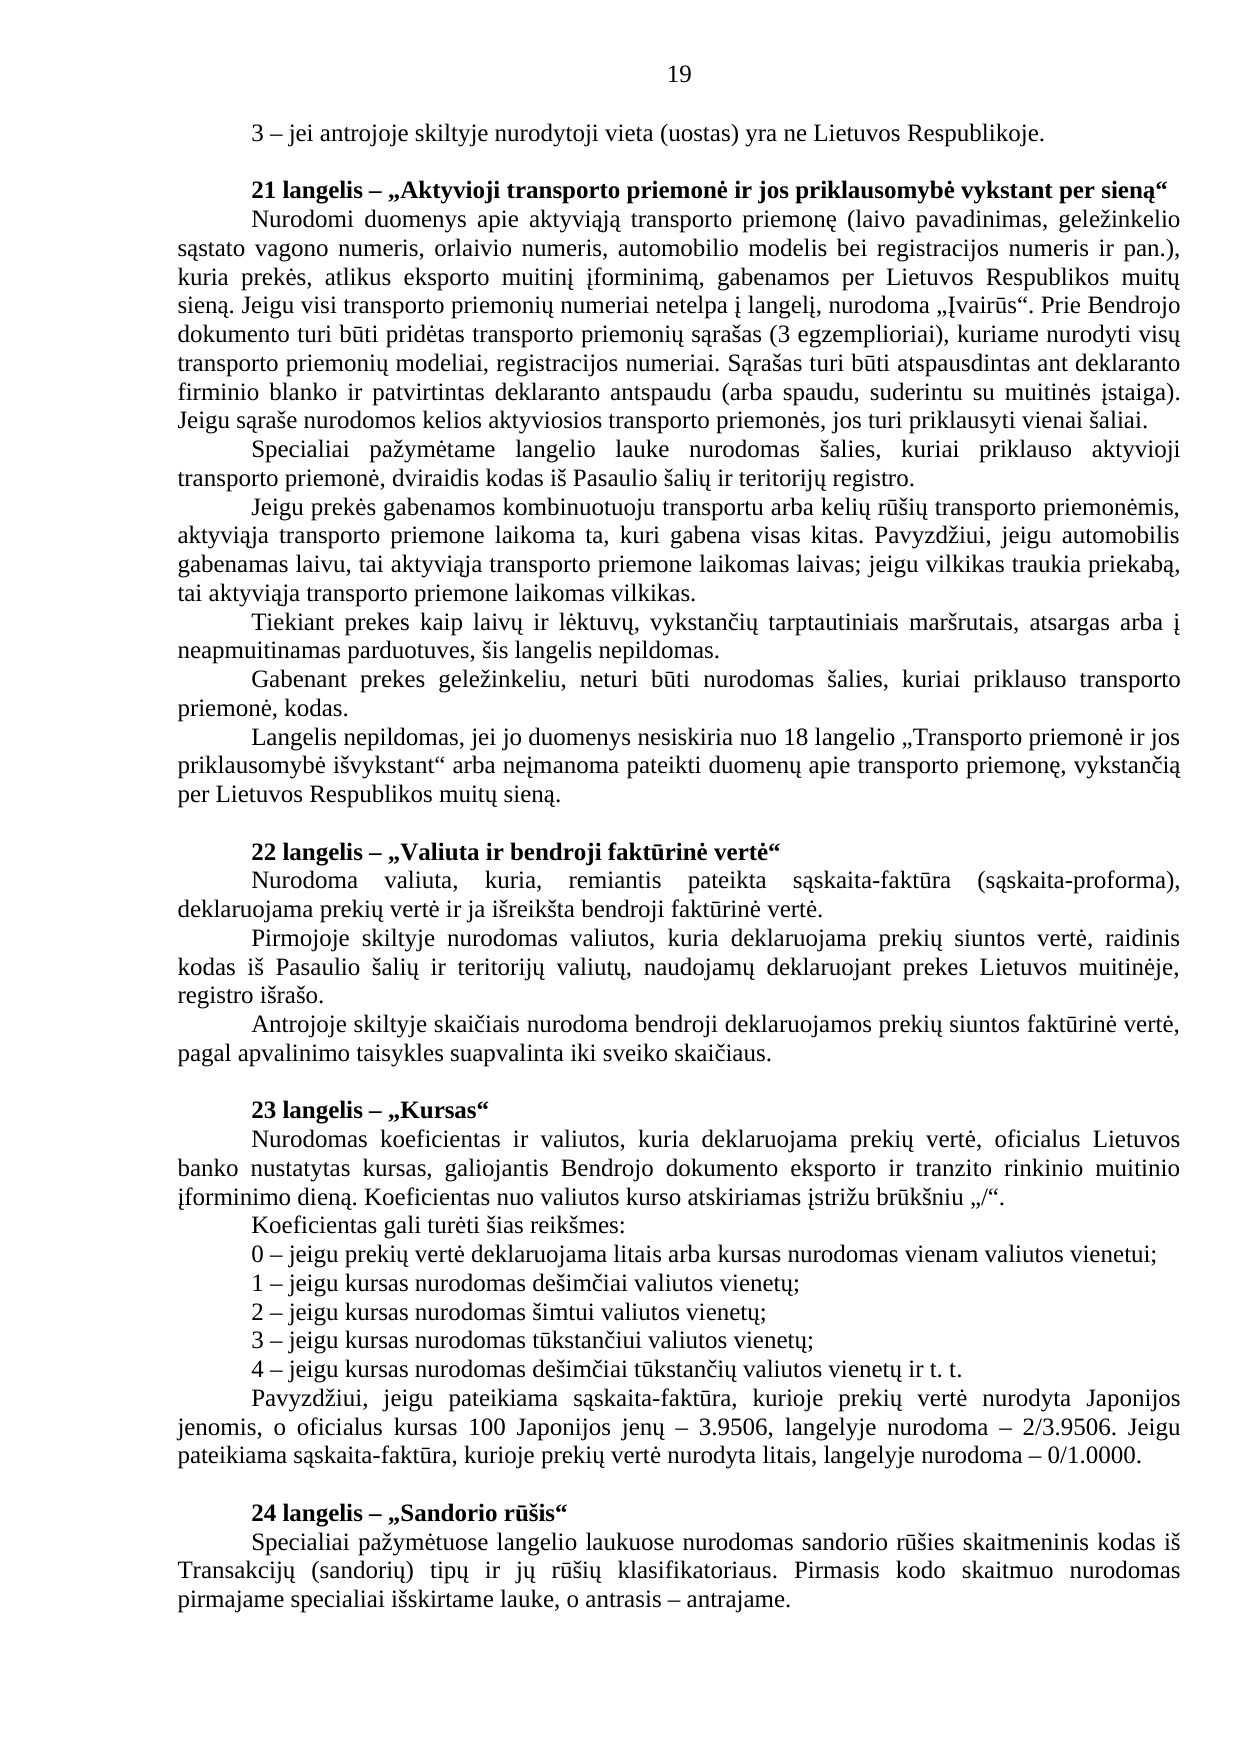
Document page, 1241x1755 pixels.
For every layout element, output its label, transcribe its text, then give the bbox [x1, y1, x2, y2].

text Langelis nepildomas, jei jo duomenys nesiskiria nuo 18 langelio „Transporto priemonė ir jos priklausomybė išvykstant“ arba neįmanoma pateikti duomenų apie transporto priemonę, vykstančią per Lietuvos Respublikos muitų sieną. [177, 722, 1181, 808]
text Specialiai pažymėtuose langelio laukuose nurodomas sandorio rūšies skaitmeninis kodas iš Transakcijų (sandorių) tipų ir jų rūšių klasifikatoriaus. Pirmasis kodo skaitmuo nurodomas pirmajame specialiai išskirtame lauke, o antrasis – antrajame. [177, 1527, 1181, 1613]
text Jeigu prekės gabenamos kombinuotuoju transportu arba kelių rūšių transporto priemonėmis, aktyviąja transporto priemone laikoma ta, kuri gabena visas kitas. Pavyzdžiui, jeigu automobilis gabenamas laivu, tai aktyviąja transporto priemone laikomas laivas; jeigu vilkikas traukia priekabą, tai aktyviąja transporto priemone laikomas vilkikas. [177, 492, 1181, 607]
text 22 langelis – „Valiuta ir bendroji faktūrinė vertė“ [177, 837, 1181, 866]
text Nurodomi duomenys apie aktyviąją transporto priemonę (laivo pavadinimas, geležinkelio sąstato vagono numeris, orlaivio numeris, automobilio modelis bei registracijos numeris ir pan.), kuria prekės, atlikus eksporto muitinį įforminimą, gabenamos per Lietuvos Respublikos muitų sieną. Jeigu visi transporto priemonių numeriai netelpa į langelį, nurodoma „Įvairūs“. Prie Bendrojo dokumento turi būti pridėtas transporto priemonių sąrašas (3 egzemplioriai), kuriame nurodyti visų transporto priemonių modeliai, registracijos numeriai. Sąrašas turi būti atspausdintas ant deklaranto firminio blanko ir patvirtintas deklaranto antspaudu (arba spaudu, suderintu su muitinės įstaiga). Jeigu sąraše nurodomos kelios aktyviosios transporto priemonės, jos turi priklausyti vienai šaliai. [177, 204, 1181, 434]
text 4 – jeigu kursas nurodomas dešimčiai tūkstančių valiutos vienetų ir t. t. [177, 1354, 1181, 1383]
text Koeficientas gali turėti šias reikšmes: [177, 1211, 1181, 1239]
text 3 – jeigu kursas nurodomas tūkstančiui valiutos vienetų; [177, 1326, 1181, 1354]
text 23 langelis – „Kursas“ [177, 1096, 1181, 1124]
text Pavyzdžiui, jeigu pateikiama sąskaita-faktūra, kurioje prekių vertė nurodyta Japonijos jenomis, o oficialus kursas 100 Japonijos jenų – 3.9506, langelyje nurodoma – 2/3.9506. Jeigu pateikiama sąskaita-faktūra, kurioje prekių vertė nurodyta litais, langelyje nurodoma – 0/1.0000. [177, 1383, 1181, 1469]
text 21 langelis – „Aktyvioji transporto priemonė ir jos priklausomybė vykstant per sieną“ [177, 176, 1181, 204]
text 2 – jeigu kursas nurodomas šimtui valiutos vienetų; [177, 1297, 1181, 1326]
text Nurodomas koeficientas ir valiutos, kuria deklaruojama prekių vertė, oficialus Lietuvos banko nustatytas kursas, galiojantis Bendrojo dokumento eksporto ir tranzito rinkinio muitinio įforminimo dieną. Koeficientas nuo valiutos kurso atskiriamas įstrižu brūkšniu „/“. [177, 1124, 1181, 1211]
text Gabenant prekes geležinkeliu, neturi būti nurodomas šalies, kuriai priklauso transporto priemonė, kodas. [177, 664, 1181, 722]
text Pirmojoje skiltyje nurodomas valiutos, kuria deklaruojama prekių siuntos vertė, raidinis kodas iš Pasaulio šalių ir teritorijų valiutų, naudojamų deklaruojant prekes Lietuvos muitinėje, registro išrašo. [177, 923, 1181, 1009]
text 0 – jeigu prekių vertė deklaruojama litais arba kursas nurodomas vienam valiutos vienetui; [177, 1239, 1181, 1268]
text Tiekiant prekes kaip laivų ir lėktuvų, vykstančių tarptautiniais maršrutais, atsargas arba į neapmuitinamas parduotuves, šis langelis nepildomas. [177, 607, 1181, 664]
text Antrojoje skiltyje skaičiais nurodoma bendroji deklaruojamos prekių siuntos faktūrinė vertė, pagal apvalinimo taisykles suapvalinta iki sveiko skaičiaus. [177, 1009, 1181, 1067]
text 3 – jei antrojoje skiltyje nurodytoji vieta (uostas) yra ne Lietuvos Respublikoje. [177, 118, 1181, 147]
text 24 langelis – „Sandorio rūšis“ [177, 1498, 1181, 1527]
text Nurodoma valiuta, kuria, remiantis pateikta sąskaita-faktūra (sąskaita-proforma), deklaruojama prekių vertė ir ja išreikšta bendroji faktūrinė vertė. [177, 866, 1181, 923]
text Specialiai pažymėtame langelio lauke nurodomas šalies, kuriai priklauso aktyvioji transporto priemonė, dviraidis kodas iš Pasaulio šalių ir teritorijų registro. [177, 434, 1181, 492]
text 1 – jeigu kursas nurodomas dešimčiai valiutos vienetų; [177, 1268, 1181, 1297]
